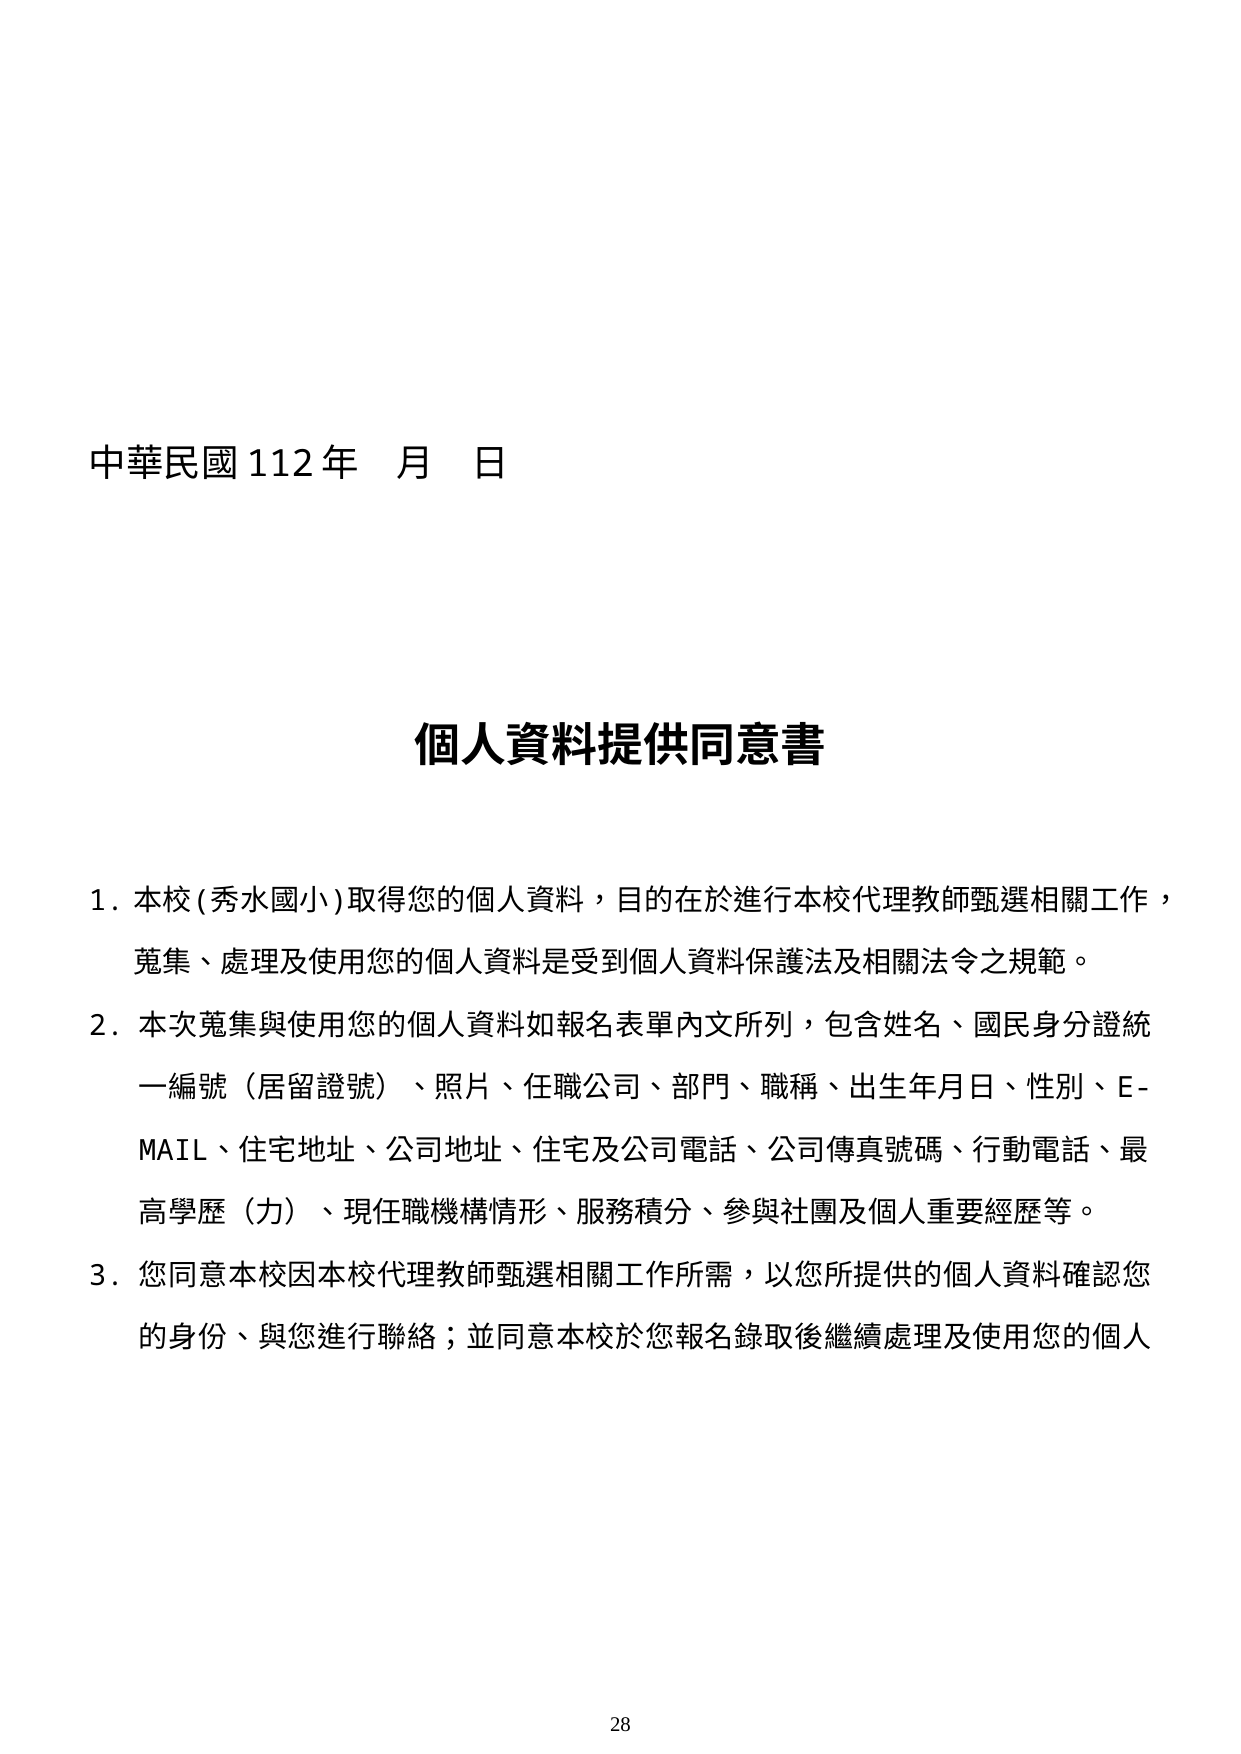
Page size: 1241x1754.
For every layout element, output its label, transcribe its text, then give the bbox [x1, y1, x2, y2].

list 本校(秀水國小)取得您的個人資料，目的在於進行本校代理教師甄選相關工作，蒐集、處理及使用您的個人資料是受到個人資料保護法及相關法令之規範。 [89, 856, 1152, 981]
text 中華民國112年 月 日 [89, 418, 1152, 481]
list 本次蒐集與使用您的個人資料如報名表單內文所列，包含姓名、國民身分證統一編號（居留證號）、照片、任職公司、部門、職稱、出生年月日、性別、E-MAIL、住宅地址、公司地址、住宅及公司電話、公司傳真號碼、行動電話、最高學歷（力）、現任職機構情形、服務積分、參與社團及個人重要經歷等。 [89, 981, 1152, 1231]
list 您同意本校因本校代理教師甄選相關工作所需，以您所提供的個人資料確認您的身份、與您進行聯絡；並同意本校於您報名錄取後繼續處理及使用您的個人資料。 [89, 1231, 1152, 1356]
text 個人資料提供同意書 [89, 668, 1152, 793]
